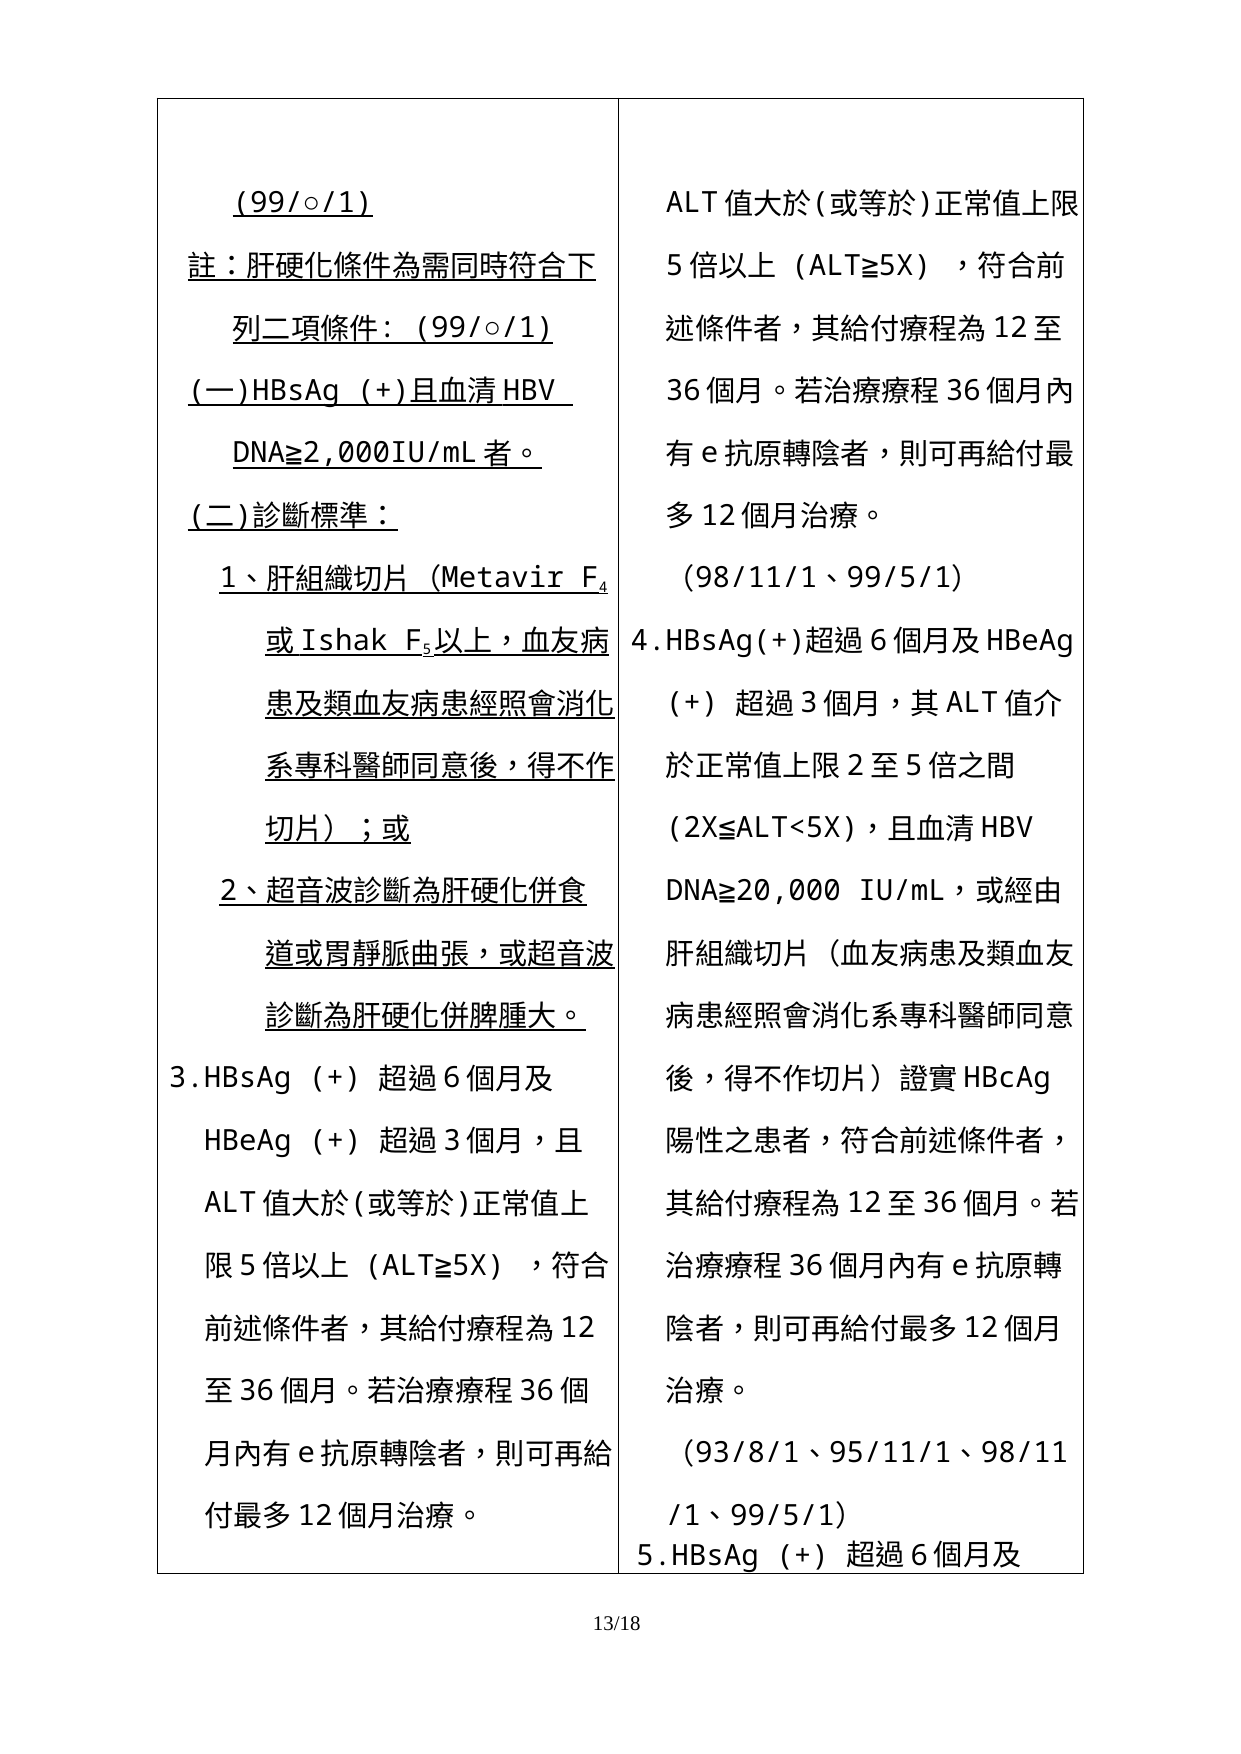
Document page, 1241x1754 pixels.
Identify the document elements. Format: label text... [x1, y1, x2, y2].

table_cell ALT值大於(或等於)正常值上限5倍以上 (ALT≧5X) ，符合前述條件者，其給付療程為12至36個月。若治療療程36個月內有e抗原轉陰者，則可再給付最多12個月治療。（98/11/1、99/5/1） 4.HBsAg(+)超過6個月及HBeAg (+) 超過3個月，其ALT值介於正常值上限2至5倍之間 (2X≦ALT<5X)，且血清HBV DNA≧20,000 IU/mL，或經由肝組織切片（血友病患及類血友病患經照會消化系專科醫師同意後，得不作切片）證實HBcAg陽性之患者，符合前述條件者，其給付療程為12至36個月。若治療療程36個月內有e抗原轉陰者，則可再給付最多12個月治療。（93/8/1、95/11/1、98/11/1、99/5/1） 5.HBsAg (+) 超過6個月及 [619, 99, 1083, 1572]
table_cell (99/○/1) 註：肝硬化條件為需同時符合下列二項條件: (99/○/1) (一)HBsAg (+)且血清HBV DNA≧2,000IU/mL者。 (二)診斷標準： 1、肝組織切片（Metavir F4或Ishak F5以上，血友病患及類血友病患經照會消化系專科醫師同意後，得不作切片）；或 2、超音波診斷為肝硬化併食道或胃靜脈曲張，或超音波診斷為肝硬化併脾腫大。 3.HBsAg (+) 超過6個月及HBeAg (+) 超過3個月，且ALT值大於(或等於)正常值上限5倍以上 (ALT≧5X) ，符合前述條件者，其給付療程為12至36個月。若治療療程36個月內有e抗原轉陰者，則可再給付最多12個月治療。 [158, 99, 618, 1572]
